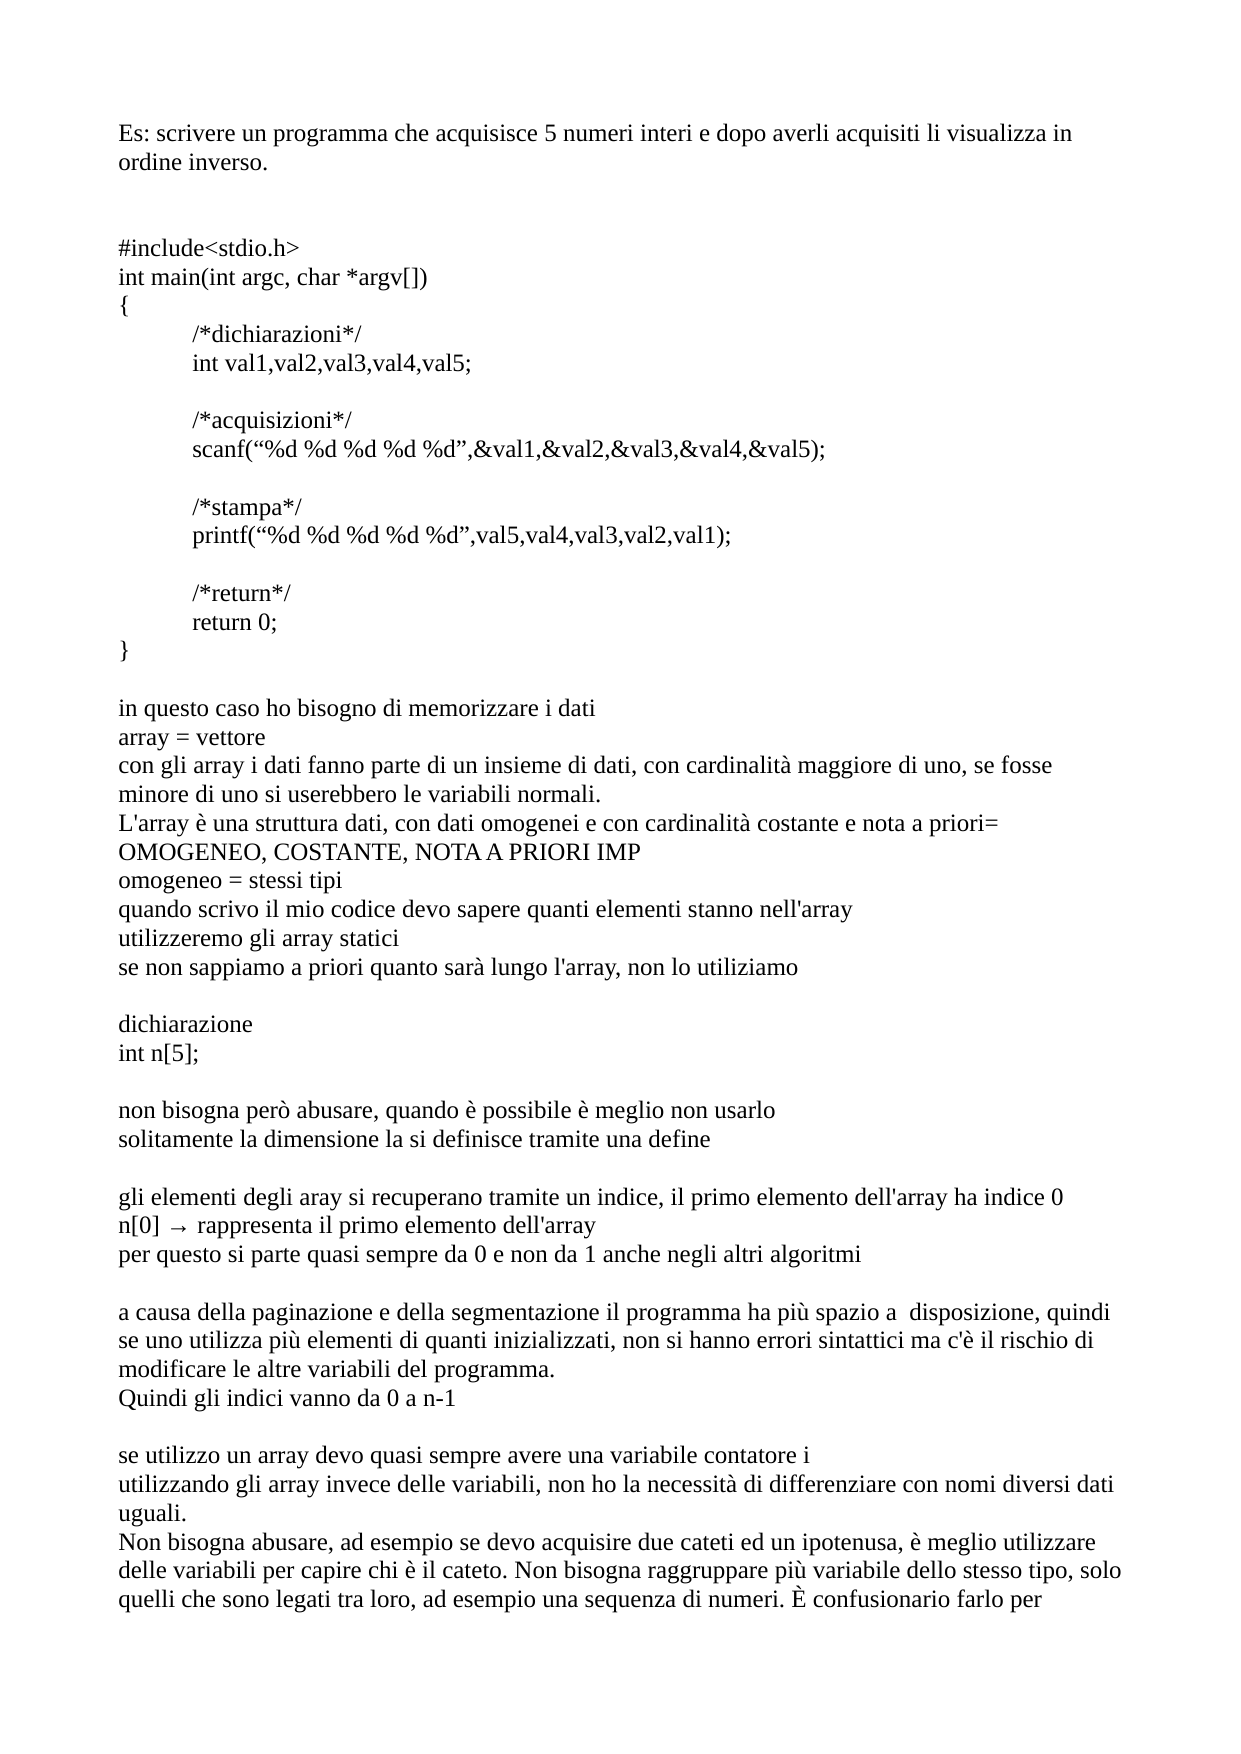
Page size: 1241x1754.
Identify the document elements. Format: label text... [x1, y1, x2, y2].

text se non sappiamo a priori quanto sarà lungo l'array, non lo utiliziamo [118, 952, 1122, 981]
text omogeneo = stessi tipi [118, 866, 1122, 894]
text utilizzando gli array invece delle variabili, non ho la necessità di differenziare con nomi diversi dati uguali. [118, 1469, 1122, 1527]
text gli elementi degli aray si recuperano tramite un indice, il primo elemento dell'array ha indice 0 [118, 1182, 1122, 1211]
text #include<stdio.h> [118, 233, 1122, 262]
text } [118, 636, 1122, 664]
text solitamente la dimensione la si definisce tramite una define [118, 1124, 1122, 1153]
text per questo si parte quasi sempre da 0 e non da 1 anche negli altri algoritmi [118, 1239, 1122, 1268]
text in questo caso ho bisogno di memorizzare i dati [118, 693, 1122, 722]
text /*acquisizioni*/ [118, 406, 1122, 434]
text non bisogna però abusare, quando è possibile è meglio non usarlo [118, 1096, 1122, 1124]
text se utilizzo un array devo quasi sempre avere una variabile contatore i [118, 1441, 1122, 1469]
text con gli array i dati fanno parte di un insieme di dati, con cardinalità maggiore di uno, se fosse minore di uno si userebbero le variabili normali. [118, 751, 1122, 808]
text int val1,val2,val3,val4,val5; [118, 348, 1122, 377]
text Quindi gli indici vanno da 0 a n-1 [118, 1383, 1122, 1412]
text int main(int argc, char *argv[]) [118, 262, 1122, 291]
text Non bisogna abusare, ad esempio se devo acquisire due cateti ed un ipotenusa, è meglio utilizzare delle variabili per capire chi è il cateto. Non bisogna raggruppare più variabile dello stesso tipo, solo quelli che sono legati tra loro, ad esempio una sequenza di numeri. È confusionario farlo per [118, 1527, 1122, 1613]
text a causa della paginazione e della segmentazione il programma ha più spazio a disposizione, quindi se uno utilizza più elementi di quanti inizializzati, non si hanno errori sintattici ma c'è il rischio di modificare le altre variabili del programma. [118, 1297, 1122, 1383]
text /*return*/ [118, 578, 1122, 607]
text scanf(“%d %d %d %d %d”,&val1,&val2,&val3,&val4,&val5); [118, 434, 1122, 463]
text { [118, 291, 1122, 319]
text n[0] → rappresenta il primo elemento dell'array [118, 1211, 1122, 1239]
text quando scrivo il mio codice devo sapere quanti elementi stanno nell'array [118, 894, 1122, 923]
text dichiarazione [118, 1009, 1122, 1038]
text array = vettore [118, 722, 1122, 751]
text int n[5]; [118, 1038, 1122, 1067]
text utilizzeremo gli array statici [118, 923, 1122, 952]
text return 0; [118, 607, 1122, 636]
text Es: scrivere un programma che acquisisce 5 numeri interi e dopo averli acquisiti li visualizza in ordine inverso. [118, 118, 1122, 176]
text /*dichiarazioni*/ [118, 319, 1122, 348]
text printf(“%d %d %d %d %d”,val5,val4,val3,val2,val1); [118, 521, 1122, 549]
text /*stampa*/ [118, 492, 1122, 521]
text L'array è una struttura dati, con dati omogenei e con cardinalità costante e nota a priori= OMOGENEO, COSTANTE, NOTA A PRIORI IMP [118, 808, 1122, 866]
